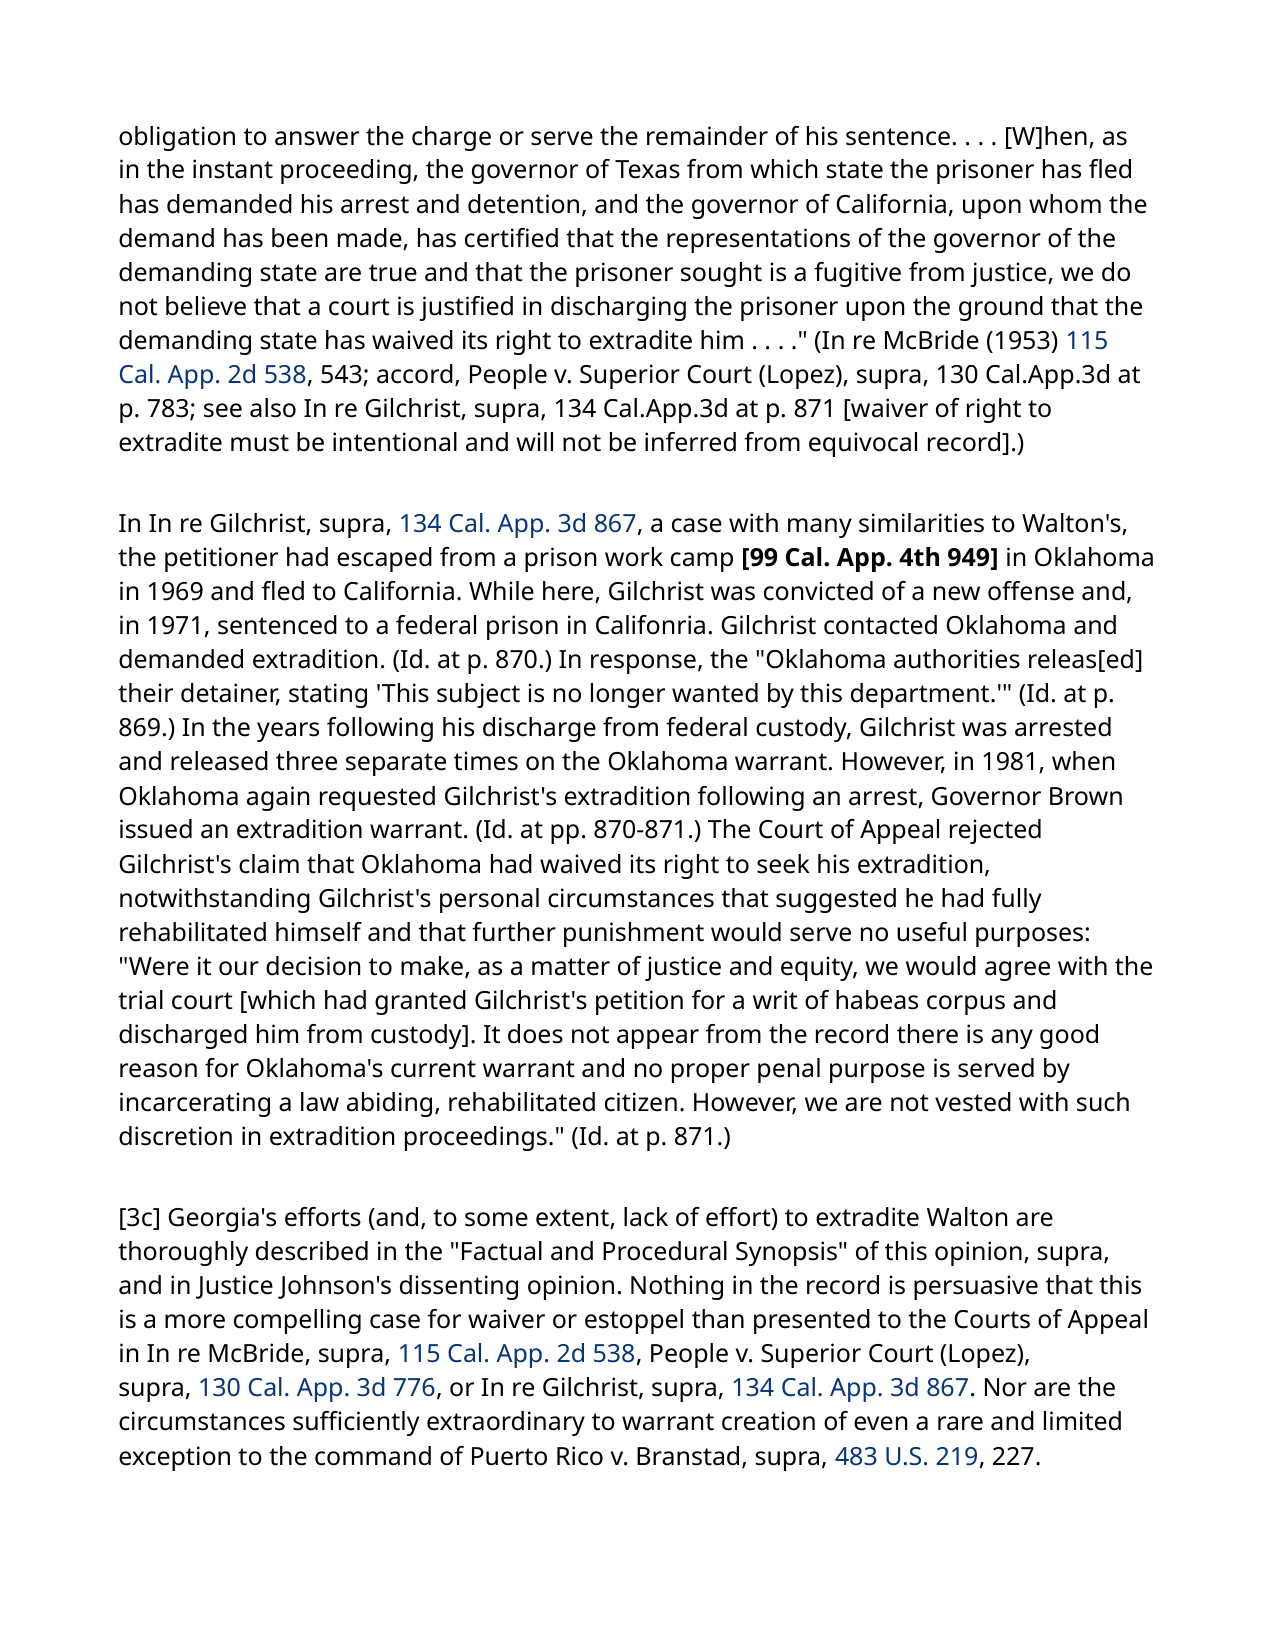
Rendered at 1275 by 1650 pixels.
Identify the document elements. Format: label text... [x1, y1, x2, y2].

text [3c] Georgia's efforts (and, to some extent, lack of effort) to extradite Walton are thoroughly described in the "Factual and Procedural Synopsis" of this opinion, supra, and in Justice Johnson's dissenting opinion. Nothing in the record is persuasive that this is a more compelling case for waiver or estoppel than presented to the Courts of Appeal in In re McBride, supra, 115 Cal. App. 2d 538, People v. Superior Court (Lopez), supra, 130 Cal. App. 3d 776, or In re Gilchrist, supra, 134 Cal. App. 3d 867. Nor are the circumstances sufficiently extraordinary to warrant creation of even a rare and limited exception to the command of Puerto Rico v. Branstad, supra, 483 U.S. 219, 227. [118, 1200, 1157, 1472]
text In In re Gilchrist, supra, 134 Cal. App. 3d 867, a case with many similarities to Walton's, the petitioner had escaped from a prison work camp [99 Cal. App. 4th 949] in Oklahoma in 1969 and fled to California. While here, Gilchrist was convicted of a new offense and, in 1971, sentenced to a federal prison in Califonria. Gilchrist contacted Oklahoma and demanded extradition. (Id. at p. 870.) In response, the "Oklahoma authorities releas[ed] their detainer, stating 'This subject is no longer wanted by this department.'" (Id. at p. 869.) In the years following his discharge from federal custody, Gilchrist was arrested and released three separate times on the Oklahoma warrant. However, in 1981, when Oklahoma again requested Gilchrist's extradition following an arrest, Governor Brown issued an extradition warrant. (Id. at pp. 870-871.) The Court of Appeal rejected Gilchrist's claim that Oklahoma had waived its right to seek his extradition, notwithstanding Gilchrist's personal circumstances that suggested he had fully rehabilitated himself and that further punishment would serve no useful purposes: "Were it our decision to make, as a matter of justice and equity, we would agree with the trial court [which had granted Gilchrist's petition for a writ of habeas corpus and discharged him from custody]. It does not appear from the record there is any good reason for Oklahoma's current warrant and no proper penal purpose is served by incarcerating a law abiding, rehabilitated citizen. However, we are not vested with such discretion in extradition proceedings." (Id. at p. 871.) [118, 506, 1157, 1153]
text obligation to answer the charge or serve the remainder of his sentence. . . . [W]hen, as in the instant proceeding, the governor of Texas from which state the prisoner has fled has demanded his arrest and detention, and the governor of California, upon whom the demand has been made, has certified that the representations of the governor of the demanding state are true and that the prisoner sought is a fugitive from justice, we do not believe that a court is justified in discharging the prisoner upon the ground that the demanding state has waived its right to extradite him . . . ." (In re McBride (1953) 115 Cal. App. 2d 538, 543; accord, People v. Superior Court (Lopez), supra, 130 Cal.App.3d at p. 783; see also In re Gilchrist, supra, 134 Cal.App.3d at p. 871 [waiver of right to extradite must be intentional and will not be inferred from equivocal record].) [118, 118, 1157, 459]
